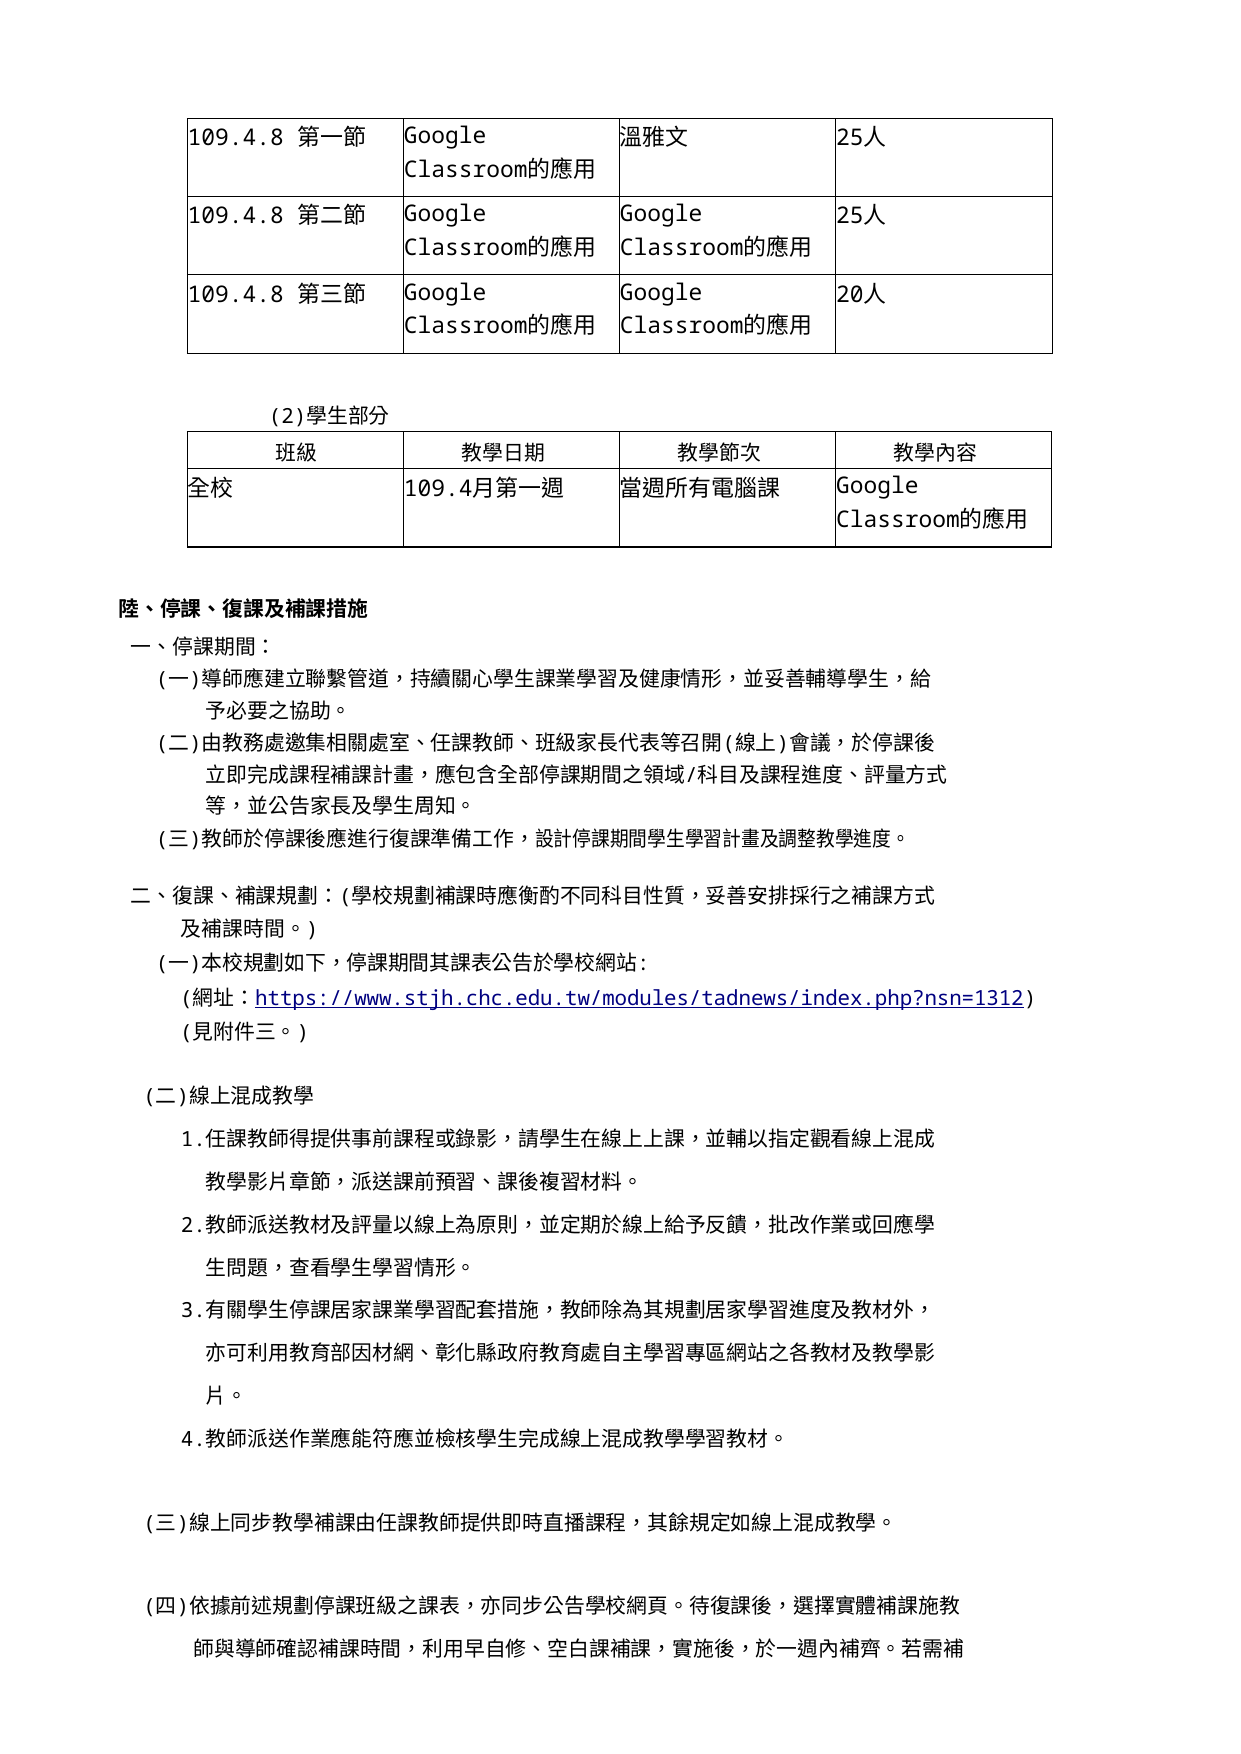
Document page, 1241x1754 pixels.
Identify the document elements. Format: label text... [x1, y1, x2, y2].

table_header 班級 [188, 432, 403, 468]
table_cell 109.4月第一週 [404, 469, 619, 546]
table_cell 25人 [836, 197, 1052, 274]
text (一)導師應建立聯繫管道，持續關心學生課業學習及健康情形，並妥善輔導學生，給 [131, 662, 1095, 692]
table_header 教學節次 [620, 432, 835, 468]
text 二、復課、補課規劃：(學校規劃補課時應衡酌不同科目性質，妥善安排採行之補課方式 [118, 879, 1122, 909]
text 生問題，查看學生學習情形。 [118, 1251, 1122, 1281]
table_header 教學內容 [836, 432, 1051, 468]
table_cell Google Classroom的應用 [836, 469, 1051, 546]
table_cell 溫雅文 [620, 119, 835, 196]
text (網址：https://www.stjh.chc.edu.tw/modules/tadnews/index.php?nsn=1312) [118, 981, 1099, 1011]
text (三)線上同步教學補課由任課教師提供即時直播課程，其餘規定如線上混成教學。 [118, 1506, 1122, 1536]
table_cell 當週所有電腦課 [620, 469, 835, 546]
table_cell 25人 [836, 119, 1052, 196]
text 2.教師派送教材及評量以線上為原則，並定期於線上給予反饋，批改作業或回應學 [118, 1208, 1122, 1238]
text (二)線上混成教學 [118, 1079, 1122, 1110]
text (四)依據前述規劃停課班級之課表，亦同步公告學校網頁。待復課後，選擇實體補課施教 [118, 1589, 1122, 1620]
table_cell 全校 [188, 469, 403, 546]
text (2)學生部分 [219, 399, 1122, 430]
table_cell 109.4.8 第二節 [188, 197, 403, 274]
text 1.任課教師得提供事前課程或錄影，請學生在線上上課，並輔以指定觀看線上混成 [118, 1122, 1122, 1153]
table_cell Google Classroom的應用 [620, 197, 835, 274]
text 片。 [118, 1379, 1122, 1409]
table_cell 109.4.8 第一節 [188, 119, 403, 196]
text (三)教師於停課後應進行復課準備工作，設計停課期間學生學習計畫及調整教學進度。 [131, 822, 1082, 852]
text 亦可利用教育部因材網、彰化縣政府教育處自主學習專區網站之各教材及教學影 [118, 1336, 1122, 1367]
text 一、停課期間： [131, 630, 555, 660]
text 予必要之協助。 [131, 694, 1095, 724]
text (見附件三。) [118, 1015, 1099, 1046]
text 教學影片章節，派送課前預習、課後複習材料。 [118, 1165, 1122, 1195]
text 師與導師確認補課時間，利用早自修、空白課補課，實施後，於一週內補齊。若需補 [118, 1632, 1122, 1663]
table_cell 20人 [836, 275, 1052, 352]
text (二)由教務處邀集相關處室、任課教師、班級家長代表等召開(線上)會議，於停課後 [131, 726, 1086, 756]
text 4.教師派送作業應能符應並檢核學生完成線上混成教學學習教材。 [118, 1422, 1122, 1452]
table_cell Google Classroom的應用 [404, 275, 619, 352]
table_cell Google Classroom的應用 [620, 275, 835, 352]
table_cell Google Classroom的應用 [404, 197, 619, 274]
text (一)本校規劃如下，停課期間其課表公告於學校網站: [118, 947, 1099, 977]
text 陸、停課、復課及補課措施 [118, 592, 555, 622]
table_cell Google Classroom的應用 [404, 119, 619, 196]
text 及補課時間。) [118, 912, 1095, 942]
text 等，並公告家長及學生周知。 [131, 790, 1086, 820]
text 立即完成課程補課計畫，應包含全部停課期間之領域/科目及課程進度、評量方式 [131, 758, 1086, 788]
table_cell 109.4.8 第三節 [188, 275, 403, 352]
text 3.有關學生停課居家課業學習配套措施，教師除為其規劃居家學習進度及教材外， [118, 1293, 1122, 1324]
table_header 教學日期 [404, 432, 619, 468]
